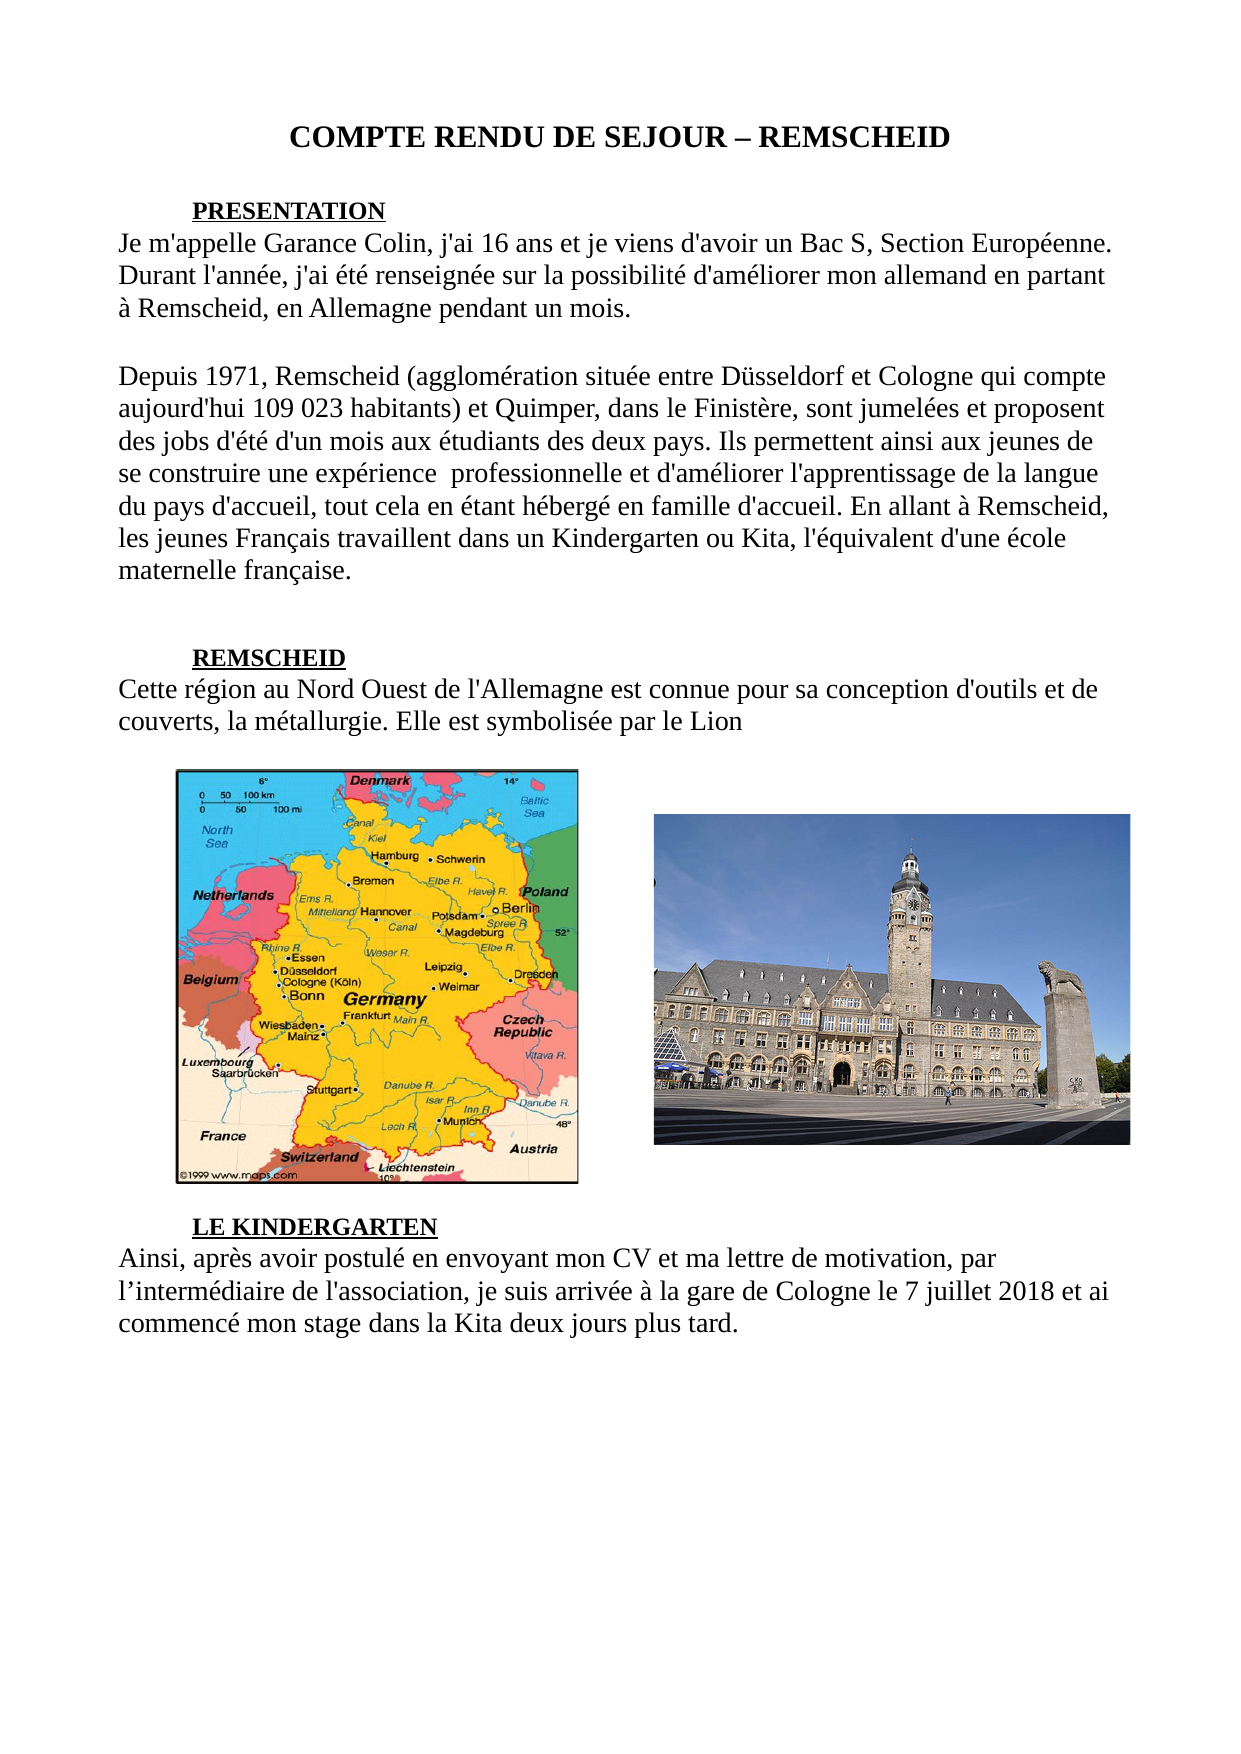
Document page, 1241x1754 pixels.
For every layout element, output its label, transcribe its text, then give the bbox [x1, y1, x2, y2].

text REMSCHEID [118, 643, 1122, 672]
text Depuis 1971, Remscheid (agglomération située entre Düsseldorf et Cologne qui compte aujourd'hui 109 023 habitants) et Quimper, dans le Finistère, sont jumelées et proposent des jobs d'été d'un mois aux étudiants des deux pays. Ils permettent ainsi aux jeunes de se construire une expérience professionnelle et d'améliorer l'apprentissage de la langue du pays d'accueil, tout cela en étant hébergé en famille d'accueil. En allant à Remscheid, les jeunes Français travaillent dans un Kindergarten ou Kita, l'équivalent d'une école maternelle française. [118, 359, 1122, 586]
text Cette région au Nord Ouest de l'Allemagne est connue pour sa conception d'outils et de couverts, la métallurgie. Elle est symbolisée par le Lion [118, 672, 1122, 737]
text LE KINDERGARTEN [118, 1212, 1122, 1241]
text Ainsi, après avoir postulé en envoyant mon CV et ma lettre de motivation, par l’intermédiaire de l'association, je suis arrivée à la gare de Cologne le 7 juillet 2018 et ai commencé mon stage dans la Kita deux jours plus tard. [118, 1241, 1122, 1338]
text Je m'appelle Garance Colin, j'ai 16 ans et je viens d'avoir un Bac S, Section Européenne. Durant l'année, j'ai été renseignée sur la possibilité d'améliorer mon allemand en partant à Remscheid, en Allemagne pendant un mois. [118, 226, 1122, 323]
picture [653, 814, 1131, 1145]
text PRESENTATION [118, 190, 1122, 226]
text COMPTE RENDU DE SEJOUR – REMSCHEID [118, 118, 1122, 154]
picture [175, 769, 579, 1184]
